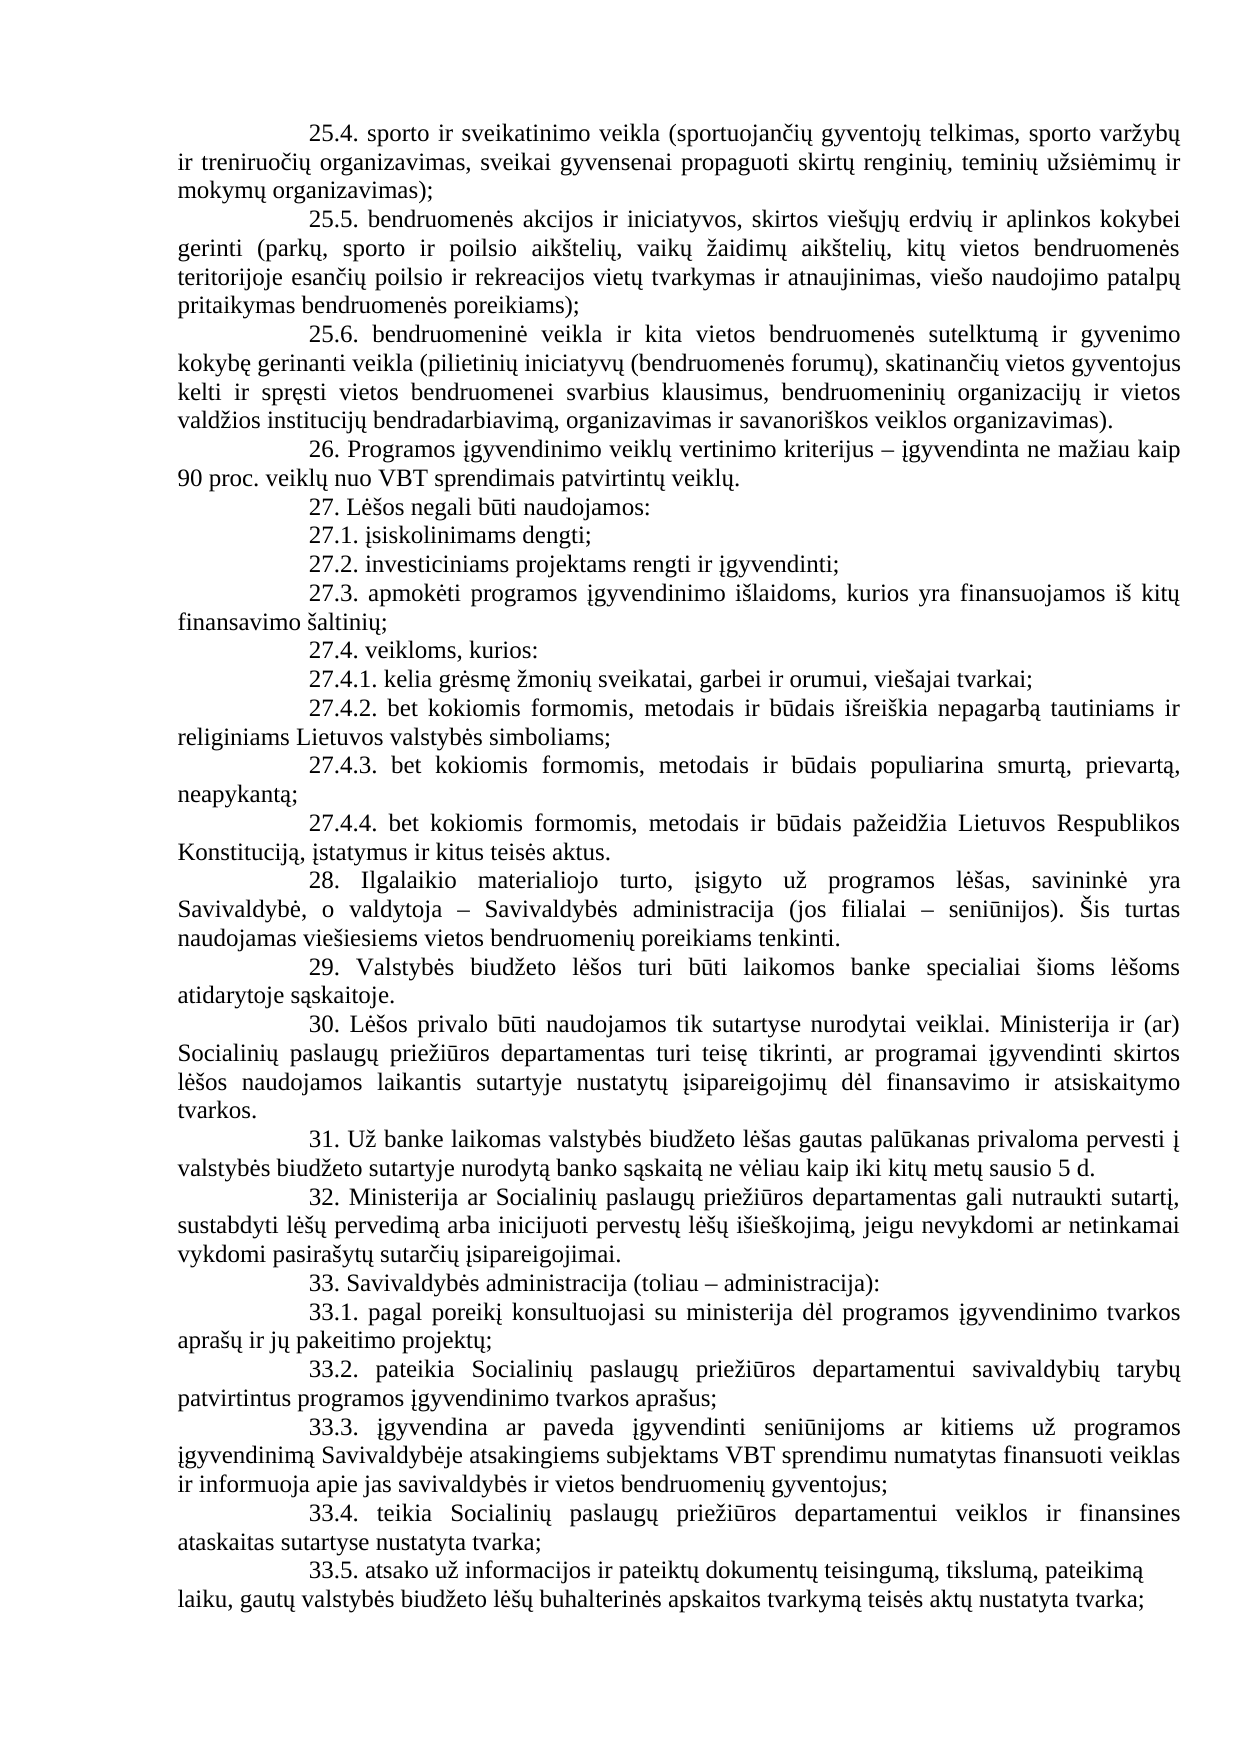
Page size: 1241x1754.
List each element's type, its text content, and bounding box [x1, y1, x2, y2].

text 27.4.1. kelia grėsmę žmonių sveikatai, garbei ir orumui, viešajai tvarkai; [177, 664, 1181, 693]
text 27.4.2. bet kokiomis formomis, metodais ir būdais išreiškia nepagarbą tautiniams ir religiniams Lietuvos valstybės simboliams; [177, 693, 1181, 751]
text 25.6. bendruomeninė veikla ir kita vietos bendruomenės sutelktumą ir gyvenimo kokybę gerinanti veikla (pilietinių iniciatyvų (bendruomenės forumų), skatinančių vietos gyventojus kelti ir spręsti vietos bendruomenei svarbius klausimus, bendruomeninių organizacijų ir vietos valdžios institucijų bendradarbiavimą, organizavimas ir savanoriškos veiklos organizavimas). [177, 319, 1181, 434]
text 27.2. investiciniams projektams rengti ir įgyvendinti; [177, 549, 1181, 578]
text 27.4.4. bet kokiomis formomis, metodais ir būdais pažeidžia Lietuvos Respublikos Konstituciją, įstatymus ir kitus teisės aktus. [177, 808, 1181, 866]
text 26. Programos įgyvendinimo veiklų vertinimo kriterijus – įgyvendinta ne mažiau kaip 90 proc. veiklų nuo VBT sprendimais patvirtintų veiklų. [177, 434, 1181, 492]
text 33.5. atsako už informacijos ir pateiktų dokumentų teisingumą, tikslumą, pateikimą laiku, gautų valstybės biudžeto lėšų buhalterinės apskaitos tvarkymą teisės aktų nustatyta tvarka; [177, 1556, 1181, 1613]
text 31. Už banke laikomas valstybės biudžeto lėšas gautas palūkanas privaloma pervesti į valstybės biudžeto sutartyje nurodytą banko sąskaitą ne vėliau kaip iki kitų metų sausio 5 d. [177, 1124, 1181, 1182]
text 33. Savivaldybės administracija (toliau – administracija): [177, 1268, 1181, 1297]
text 32. Ministerija ar Socialinių paslaugų priežiūros departamentas gali nutraukti sutartį, sustabdyti lėšų pervedimą arba inicijuoti pervestų lėšų išieškojimą, jeigu nevykdomi ar netinkamai vykdomi pasirašytų sutarčių įsipareigojimai. [177, 1182, 1181, 1268]
text 33.4. teikia Socialinių paslaugų priežiūros departamentui veiklos ir finansines ataskaitas sutartyse nustatyta tvarka; [177, 1498, 1181, 1556]
text 27.4. veikloms, kurios: [177, 636, 1181, 664]
text 25.4. sporto ir sveikatinimo veikla (sportuojančių gyventojų telkimas, sporto varžybų ir treniruočių organizavimas, sveikai gyvensenai propaguoti skirtų renginių, teminių užsiėmimų ir mokymų organizavimas); [177, 118, 1181, 204]
text 33.3. įgyvendina ar paveda įgyvendinti seniūnijoms ar kitiems už programos įgyvendinimą Savivaldybėje atsakingiems subjektams VBT sprendimu numatytas finansuoti veiklas ir informuoja apie jas savivaldybės ir vietos bendruomenių gyventojus; [177, 1412, 1181, 1498]
text 27.4.3. bet kokiomis formomis, metodais ir būdais populiarina smurtą, prievartą, neapykantą; [177, 751, 1181, 808]
text 33.1. pagal poreikį konsultuojasi su ministerija dėl programos įgyvendinimo tvarkos aprašų ir jų pakeitimo projektų; [177, 1297, 1181, 1354]
text 27.1. įsiskolinimams dengti; [177, 521, 1181, 549]
text 27. Lėšos negali būti naudojamos: [177, 492, 1181, 521]
text 30. Lėšos privalo būti naudojamos tik sutartyse nurodytai veiklai. Ministerija ir (ar) Socialinių paslaugų priežiūros departamentas turi teisę tikrinti, ar programai įgyvendinti skirtos lėšos naudojamos laikantis sutartyje nustatytų įsipareigojimų dėl finansavimo ir atsiskaitymo tvarkos. [177, 1009, 1181, 1124]
text 28. Ilgalaikio materialiojo turto, įsigyto už programos lėšas, savininkė yra Savivaldybė, o valdytoja – Savivaldybės administracija (jos filialai – seniūnijos). Šis turtas naudojamas viešiesiems vietos bendruomenių poreikiams tenkinti. [177, 866, 1181, 952]
text 29. Valstybės biudžeto lėšos turi būti laikomos banke specialiai šioms lėšoms atidarytoje sąskaitoje. [177, 952, 1181, 1009]
text 25.5. bendruomenės akcijos ir iniciatyvos, skirtos viešųjų erdvių ir aplinkos kokybei gerinti (parkų, sporto ir poilsio aikštelių, vaikų žaidimų aikštelių, kitų vietos bendruomenės teritorijoje esančių poilsio ir rekreacijos vietų tvarkymas ir atnaujinimas, viešo naudojimo patalpų pritaikymas bendruomenės poreikiams); [177, 204, 1181, 319]
text 27.3. apmokėti programos įgyvendinimo išlaidoms, kurios yra finansuojamos iš kitų finansavimo šaltinių; [177, 578, 1181, 636]
text 33.2. pateikia Socialinių paslaugų priežiūros departamentui savivaldybių tarybų patvirtintus programos įgyvendinimo tvarkos aprašus; [177, 1354, 1181, 1412]
